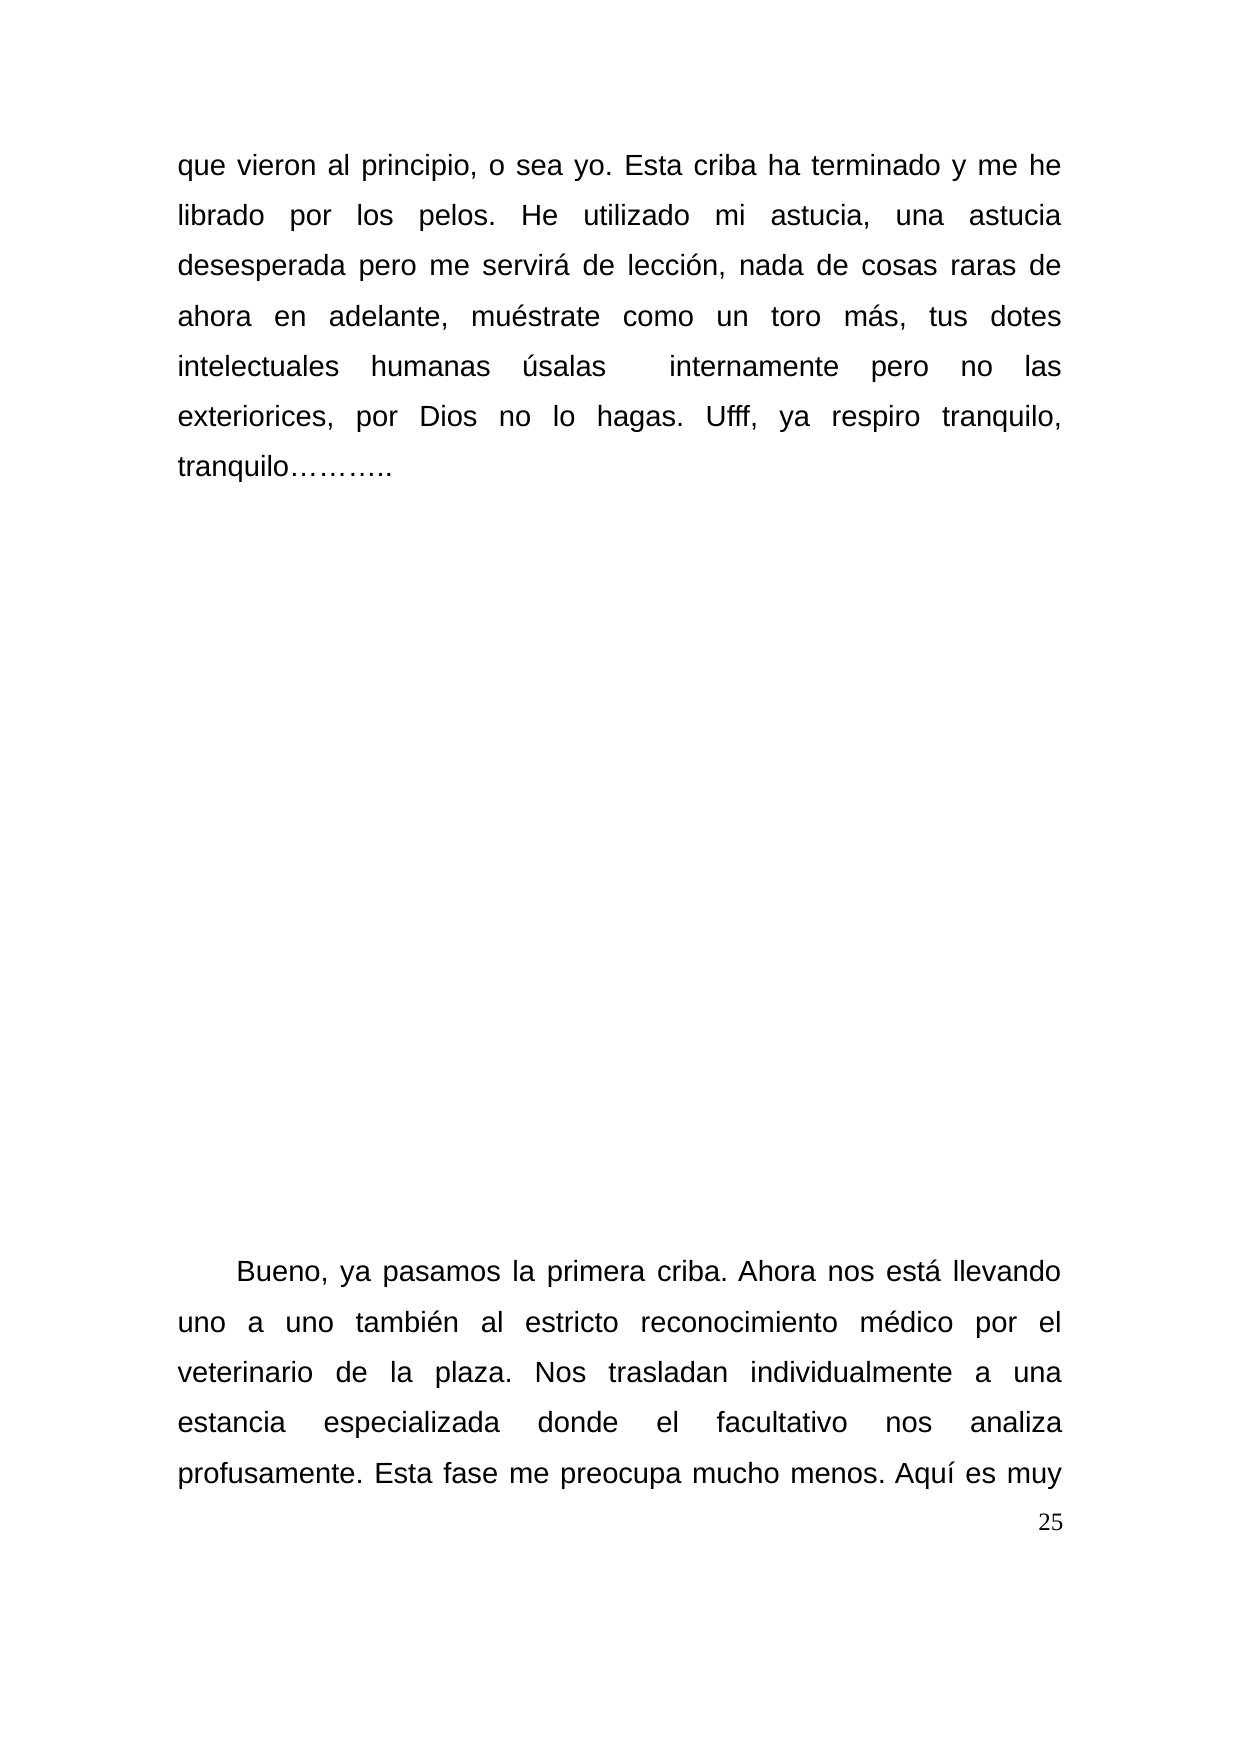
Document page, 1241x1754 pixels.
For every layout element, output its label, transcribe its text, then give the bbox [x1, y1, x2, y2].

text que vieron al principio, o sea yo. Esta criba ha terminado y me he librado por los pelos. He utilizado mi astucia, una astucia desesperada pero me servirá de lección, nada de cosas raras de ahora en adelante, muéstrate como un toro más, tus dotes intelectuales humanas úsalas internamente pero no las exteriorices, por Dios no lo hagas. Ufff, ya respiro tranquilo, tranquilo……….. [177, 148, 1063, 483]
text Bueno, ya pasamos la primera criba. Ahora nos está llevando uno a uno también al estricto reconocimiento médico por el veterinario de la plaza. Nos trasladan individualmente a una estancia especializada donde el facultativo nos analiza profusamente. Esta fase me preocupa mucho menos. Aquí es muy [177, 1254, 1063, 1489]
